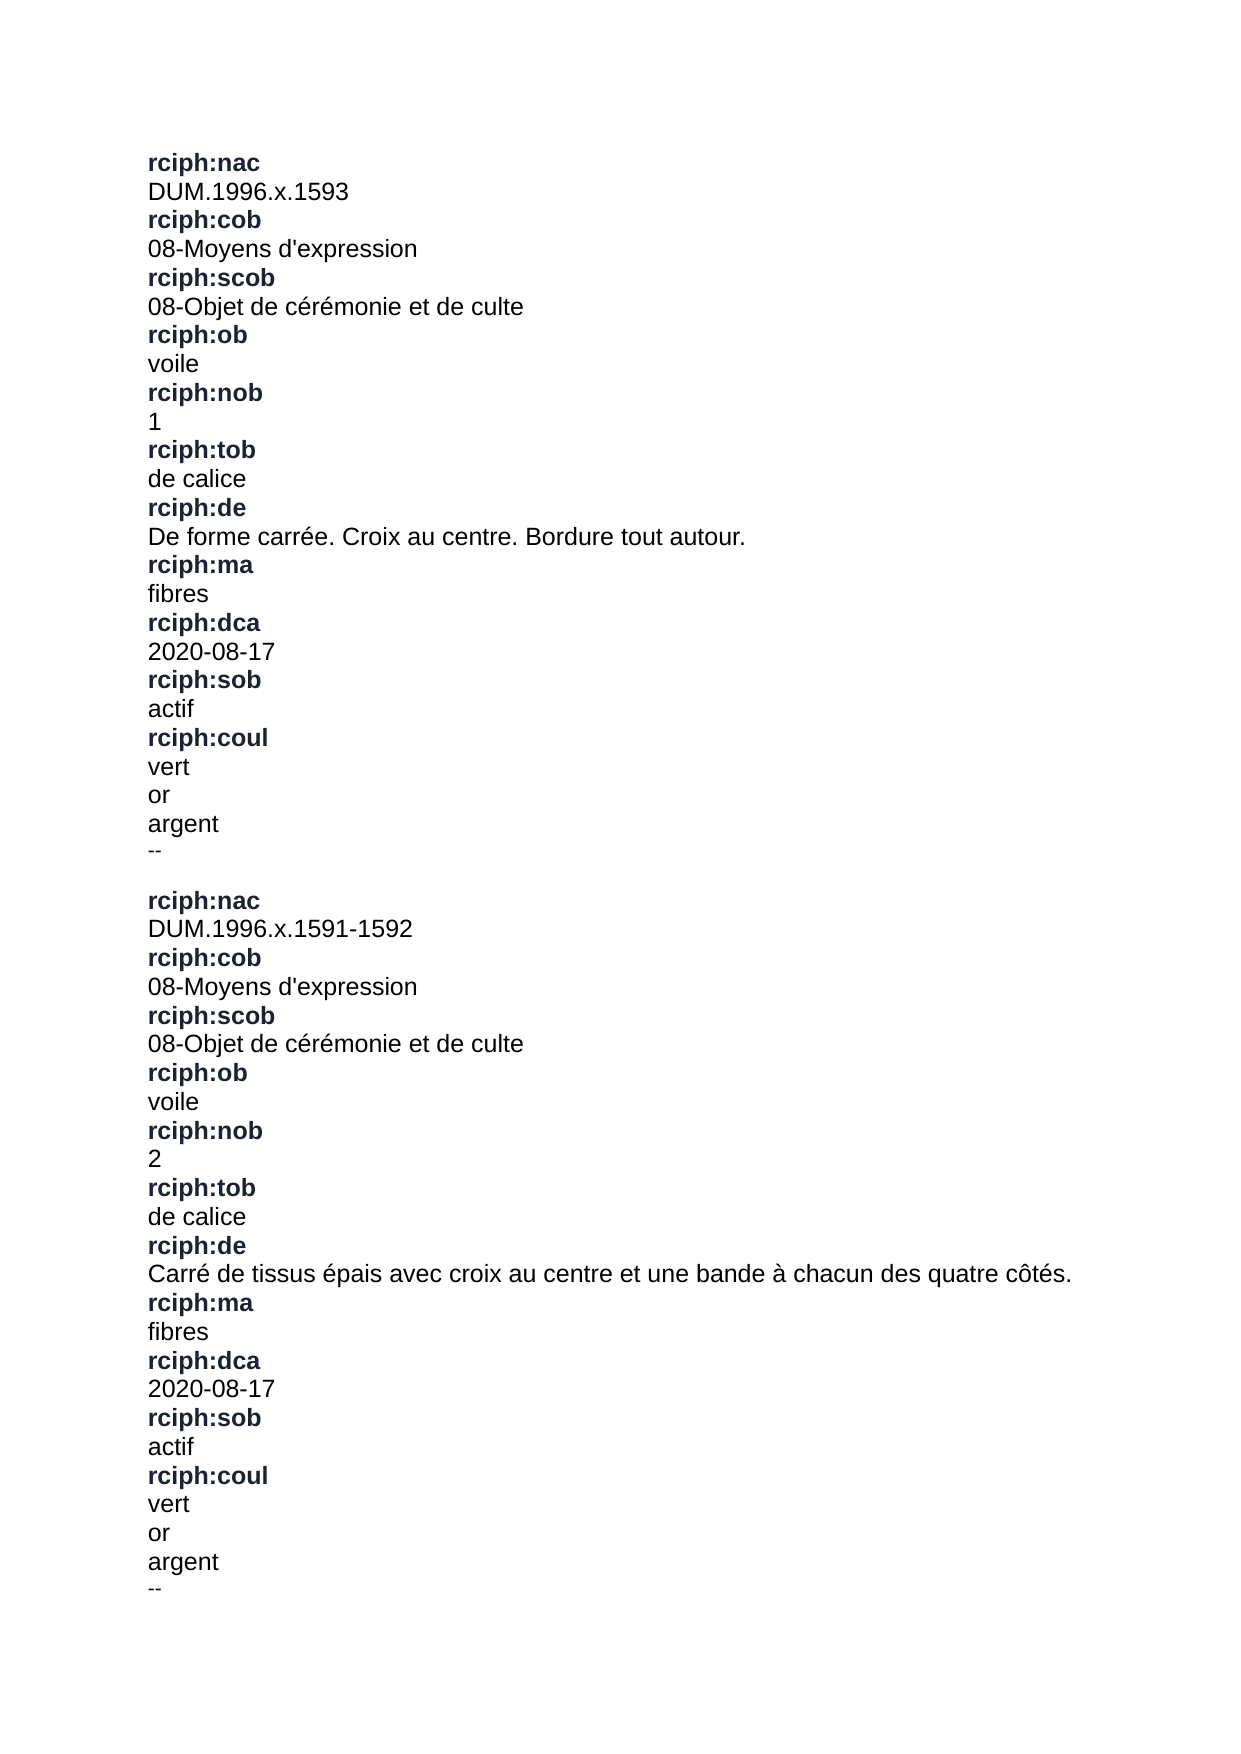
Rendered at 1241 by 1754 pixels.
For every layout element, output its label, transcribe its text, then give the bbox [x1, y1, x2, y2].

text rciph:ob [148, 1058, 1092, 1087]
text rciph:dca [148, 608, 1092, 636]
text actif [148, 694, 1092, 723]
text 08-Moyens d'expression [148, 234, 1092, 263]
text or [148, 780, 1092, 809]
text 08-Objet de cérémonie et de culte [148, 1029, 1092, 1058]
text rciph:coul [148, 1461, 1092, 1489]
text De forme carrée. Croix au centre. Bordure tout autour. [148, 521, 1092, 550]
text vert [148, 751, 1092, 780]
text -- [148, 838, 1092, 862]
text rciph:nac [148, 148, 1092, 176]
text 1 [148, 406, 1092, 435]
text 2020-08-17 [148, 1374, 1092, 1403]
text rciph:tob [148, 1173, 1092, 1202]
text rciph:ma [148, 550, 1092, 579]
text rciph:sob [148, 1403, 1092, 1432]
text rciph:de [148, 493, 1092, 521]
text Carré de tissus épais avec croix au centre et une bande à chacun des quatre côtés. [148, 1259, 1092, 1288]
text rciph:nob [148, 1116, 1092, 1144]
text rciph:de [148, 1231, 1092, 1259]
text 2020-08-17 [148, 636, 1092, 665]
text 08-Moyens d'expression [148, 972, 1092, 1001]
text DUM.1996.x.1591-1592 [148, 914, 1092, 943]
text argent [148, 809, 1092, 838]
text actif [148, 1432, 1092, 1461]
text rciph:sob [148, 665, 1092, 694]
text voile [148, 349, 1092, 378]
text de calice [148, 464, 1092, 493]
text rciph:scob [148, 263, 1092, 291]
text rciph:coul [148, 723, 1092, 751]
text voile [148, 1087, 1092, 1116]
text fibres [148, 1317, 1092, 1346]
text or [148, 1518, 1092, 1547]
text 08-Objet de cérémonie et de culte [148, 291, 1092, 320]
text vert [148, 1489, 1092, 1518]
text rciph:ob [148, 320, 1092, 349]
text rciph:tob [148, 435, 1092, 464]
text fibres [148, 579, 1092, 608]
text de calice [148, 1202, 1092, 1231]
text rciph:ma [148, 1288, 1092, 1317]
text rciph:cob [148, 943, 1092, 972]
text rciph:dca [148, 1346, 1092, 1374]
text rciph:cob [148, 205, 1092, 234]
text -- [148, 1576, 1092, 1599]
text rciph:nac [148, 886, 1092, 914]
text 2 [148, 1144, 1092, 1173]
text argent [148, 1547, 1092, 1576]
text rciph:scob [148, 1001, 1092, 1029]
text rciph:nob [148, 378, 1092, 406]
text DUM.1996.x.1593 [148, 176, 1092, 205]
